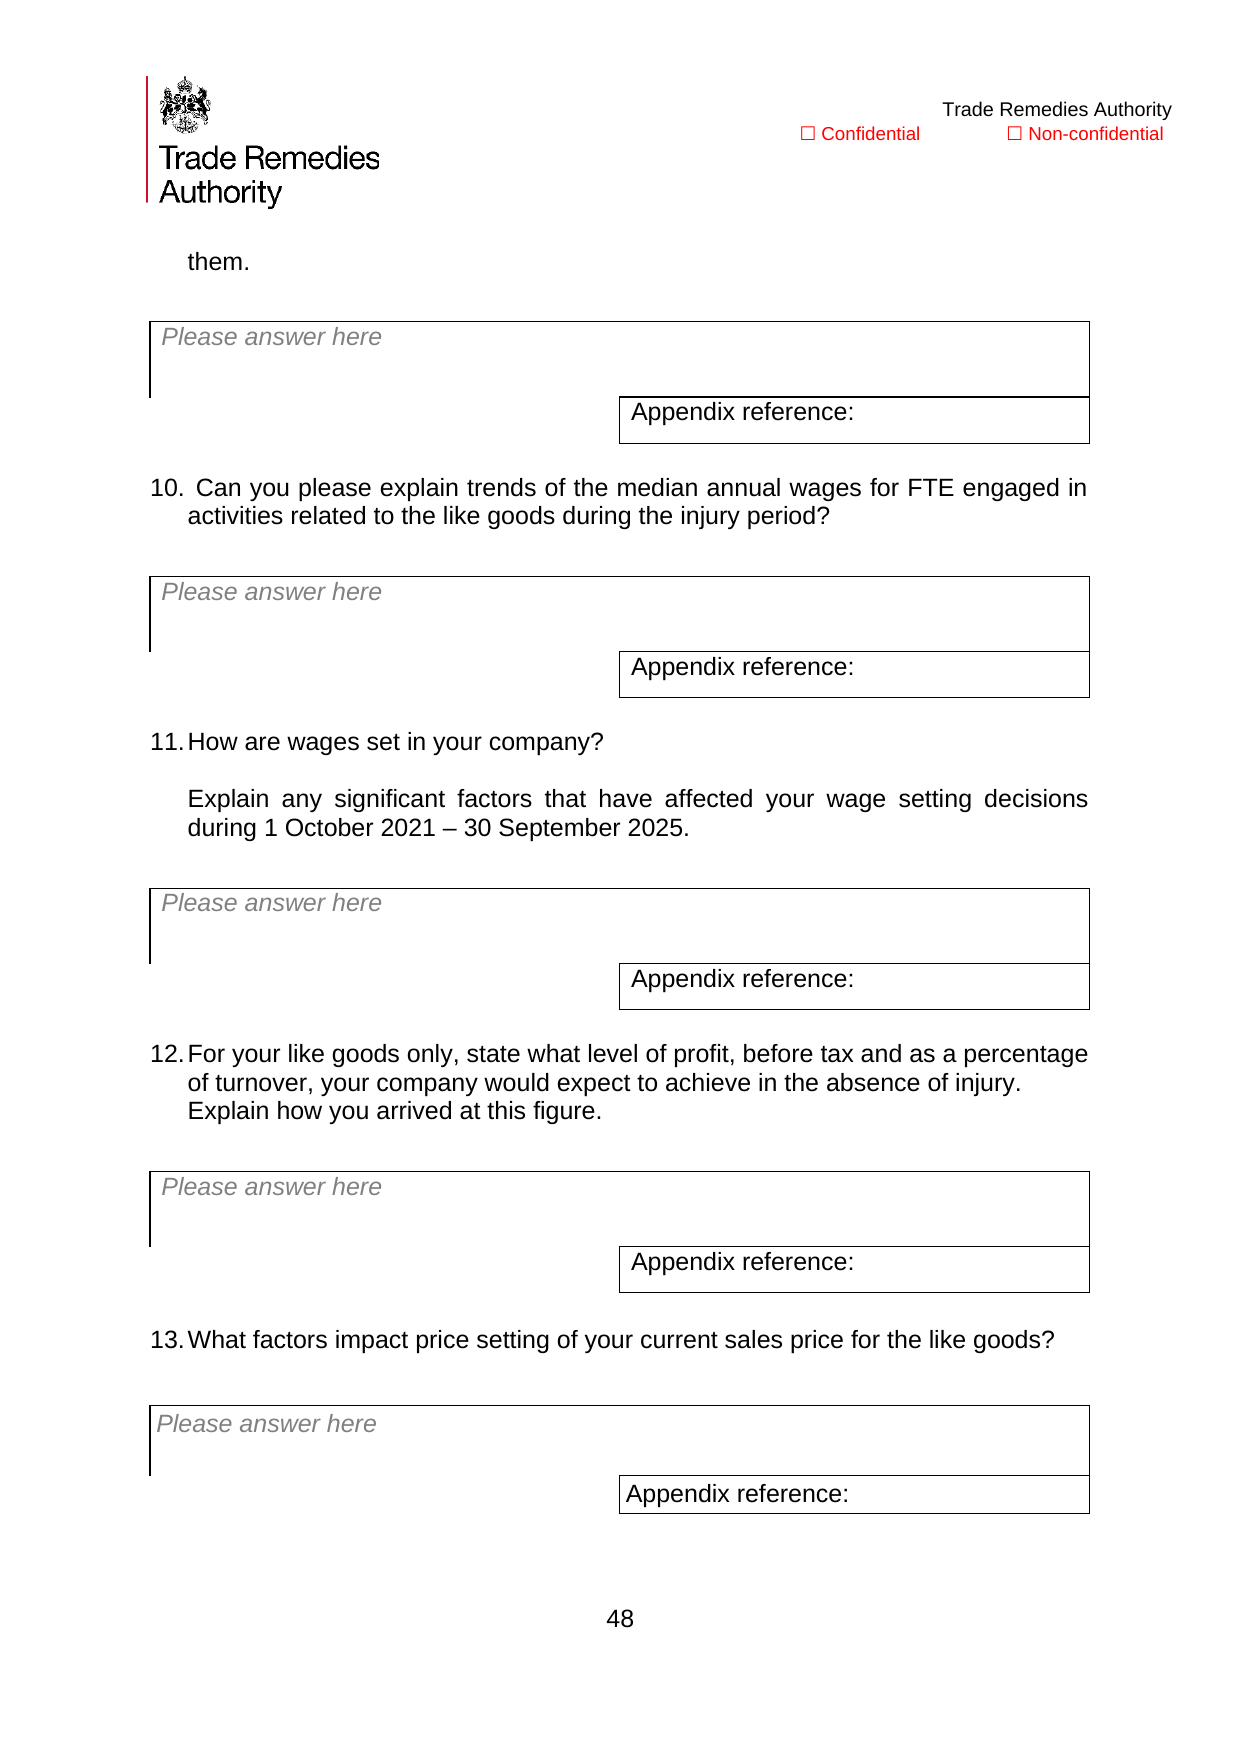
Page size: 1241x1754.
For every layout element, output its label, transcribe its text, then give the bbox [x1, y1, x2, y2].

table_cell Appendix reference: [620, 1247, 1089, 1292]
table_cell Appendix reference: [620, 1476, 1089, 1513]
list Can you please explain trends of the median annual wages for FTE engaged in activities related to the like goods during the injury period? [150, 473, 1090, 530]
table_cell Appendix reference: [620, 398, 1089, 443]
table_cell Appendix reference: [620, 652, 1089, 697]
list them. [150, 247, 1090, 304]
table_cell [150, 1476, 619, 1513]
table_header Please answer here [151, 1172, 1089, 1246]
table_cell [150, 652, 619, 697]
table_cell Appendix reference: [620, 964, 1089, 1009]
table_cell [150, 1247, 619, 1292]
table_cell [150, 398, 619, 443]
list What factors impact price setting of your current sales price for the like goods? [150, 1325, 1090, 1353]
list Explain how you arrived at this figure. [187, 1096, 1090, 1125]
list How are wages set in your company? [150, 727, 1090, 756]
table_header Please answer here [151, 889, 1089, 963]
list Explain any significant factors that have affected your wage setting decisions during 1 October 2021 – 30 September 2025. [187, 784, 1090, 842]
table_header Please answer here [151, 577, 1089, 651]
list For your like goods only, state what level of profit, before tax and as a percentage of turnover, your company would expect to achieve in the absence of injury. [150, 1039, 1090, 1096]
table_header Please answer here [151, 1406, 1089, 1474]
table_cell [150, 964, 619, 1009]
table_header Please answer here [151, 322, 1089, 396]
